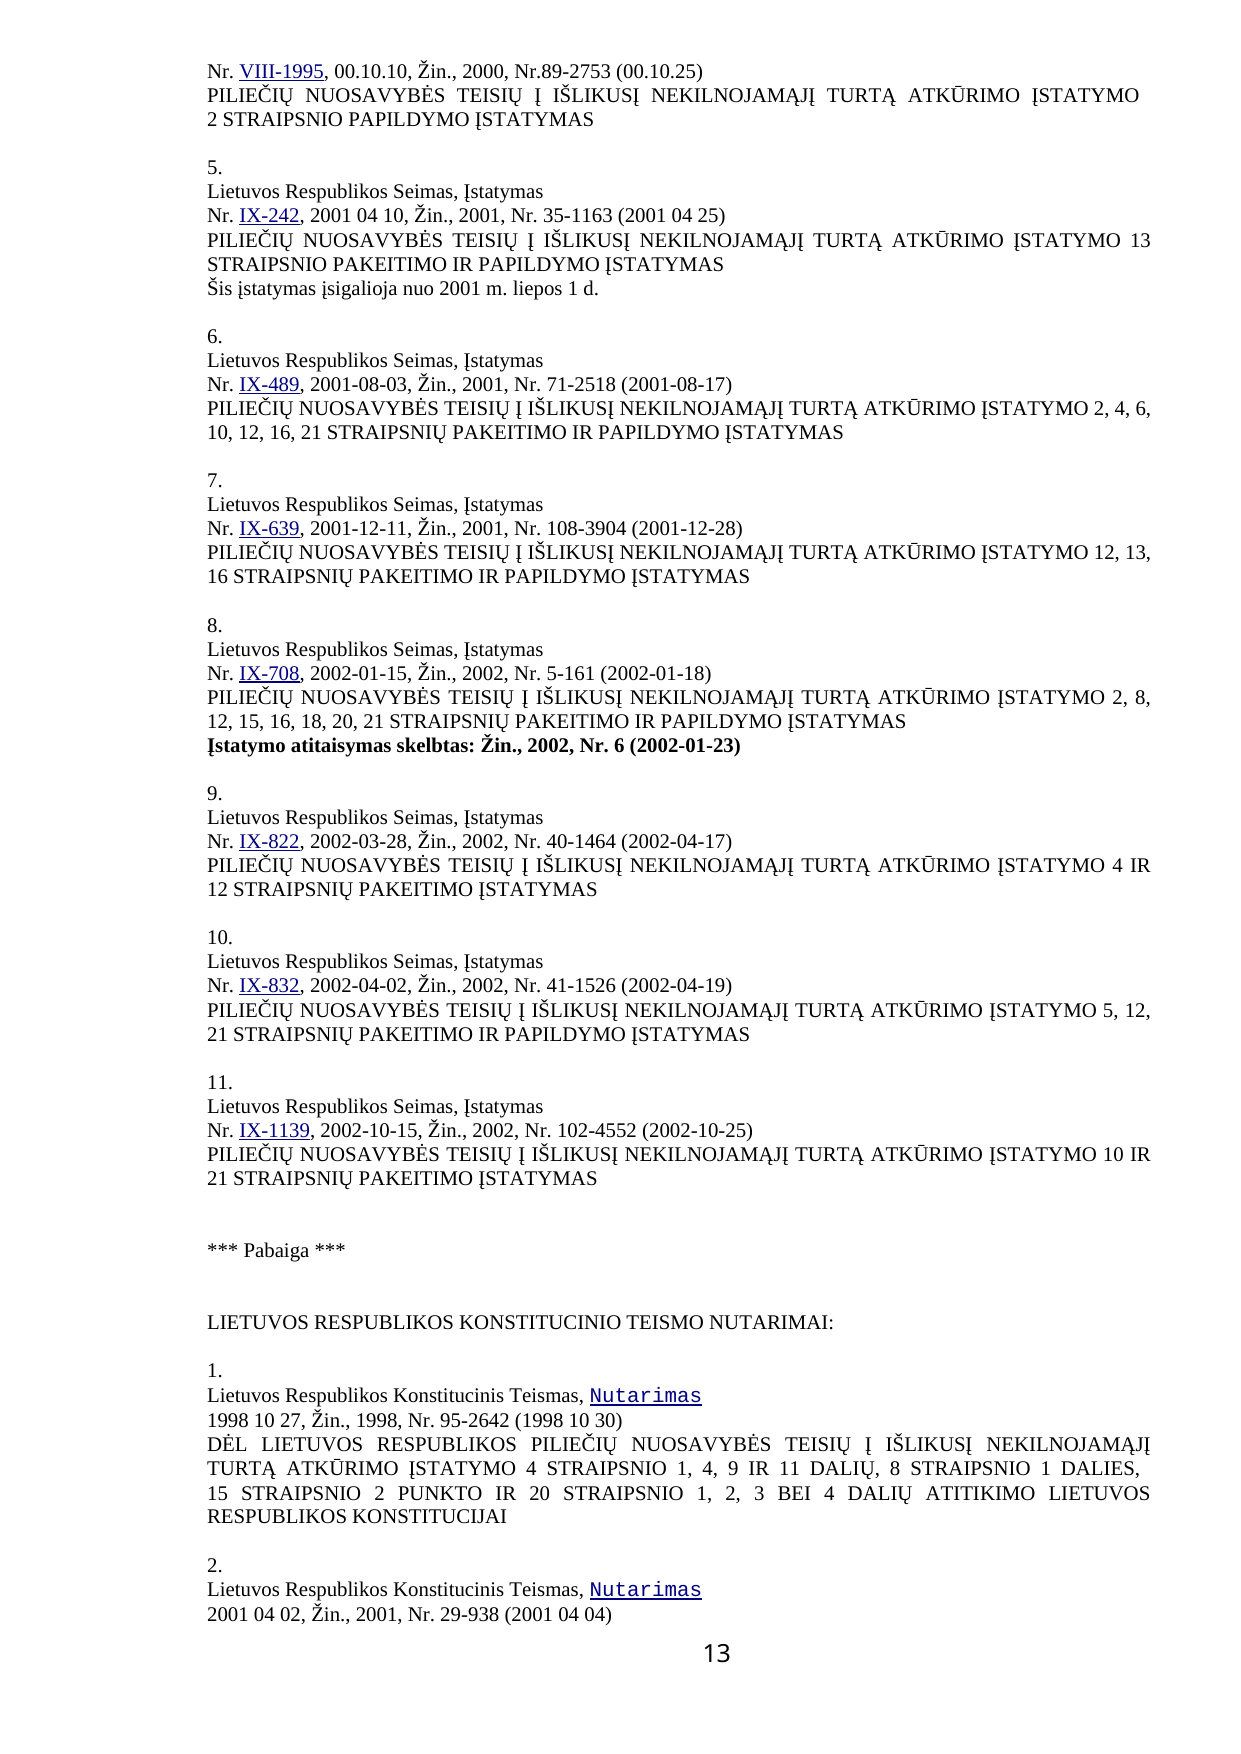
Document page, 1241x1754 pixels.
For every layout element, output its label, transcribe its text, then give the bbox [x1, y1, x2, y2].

text 9. [207, 781, 1152, 805]
text PILIEČIŲ NUOSAVYBĖS TEISIŲ Į IŠLIKUSĮ NEKILNOJAMĄJĮ TURTĄ ATKŪRIMO ĮSTATYMO 13 STRAIPSNIO PAKEITIMO IR PAPILDYMO ĮSTATYMAS [207, 227, 1152, 276]
text 7. [207, 468, 1152, 492]
text Nr. IX-708, 2002-01-15, Žin., 2002, Nr. 5-161 (2002-01-18) [207, 661, 1152, 685]
text Nr. IX-489, 2001-08-03, Žin., 2001, Nr. 71-2518 (2001-08-17) [207, 372, 1152, 396]
text 1998 10 27, Žin., 1998, Nr. 95-2642 (1998 10 30) [207, 1408, 1152, 1432]
text 11. [207, 1070, 1152, 1094]
text PILIEČIŲ NUOSAVYBĖS TEISIŲ Į IŠLIKUSĮ NEKILNOJAMĄJĮ TURTĄ ATKŪRIMO ĮSTATYMO 2 STRAIPSNIO PAPILDYMO ĮSTATYMAS [207, 83, 1152, 131]
text Lietuvos Respublikos Seimas, Įstatymas [207, 492, 1152, 516]
text 6. [207, 324, 1152, 348]
text PILIEČIŲ NUOSAVYBĖS TEISIŲ Į IŠLIKUSĮ NEKILNOJAMĄJĮ TURTĄ ATKŪRIMO ĮSTATYMO 5, 12, 21 STRAIPSNIŲ PAKEITIMO IR PAPILDYMO ĮSTATYMAS [207, 997, 1152, 1046]
text Lietuvos Respublikos Konstitucinis Teismas, Nutarimas [207, 1577, 1152, 1602]
text Lietuvos Respublikos Seimas, Įstatymas [207, 348, 1152, 372]
text Lietuvos Respublikos Seimas, Įstatymas [207, 179, 1152, 203]
text PILIEČIŲ NUOSAVYBĖS TEISIŲ Į IŠLIKUSĮ NEKILNOJAMĄJĮ TURTĄ ATKŪRIMO ĮSTATYMO 12, 13, 16 STRAIPSNIŲ PAKEITIMO IR PAPILDYMO ĮSTATYMAS [207, 540, 1152, 588]
text PILIEČIŲ NUOSAVYBĖS TEISIŲ Į IŠLIKUSĮ NEKILNOJAMĄJĮ TURTĄ ATKŪRIMO ĮSTATYMO 4 IR 12 STRAIPSNIŲ PAKEITIMO ĮSTATYMAS [207, 853, 1152, 901]
text Nr. VIII-1995, 00.10.10, Žin., 2000, Nr.89-2753 (00.10.25) [207, 59, 1152, 83]
text Nr. IX-822, 2002-03-28, Žin., 2002, Nr. 40-1464 (2002-04-17) [207, 829, 1152, 853]
text 2001 04 02, Žin., 2001, Nr. 29-938 (2001 04 04) [207, 1602, 1152, 1626]
text Lietuvos Respublikos Seimas, Įstatymas [207, 1094, 1152, 1118]
text Nr. IX-242, 2001 04 10, Žin., 2001, Nr. 35-1163 (2001 04 25) [207, 203, 1152, 227]
text PILIEČIŲ NUOSAVYBĖS TEISIŲ Į IŠLIKUSĮ NEKILNOJAMĄJĮ TURTĄ ATKŪRIMO ĮSTATYMO 10 IR 21 STRAIPSNIŲ PAKEITIMO ĮSTATYMAS [207, 1142, 1152, 1190]
text Nr. IX-832, 2002-04-02, Žin., 2002, Nr. 41-1526 (2002-04-19) [207, 973, 1152, 997]
text Lietuvos Respublikos Seimas, Įstatymas [207, 637, 1152, 661]
text *** Pabaiga *** [207, 1238, 1152, 1262]
text 1. [207, 1358, 1152, 1382]
text 8. [207, 612, 1152, 637]
text 5. [207, 155, 1152, 179]
text Įstatymo atitaisymas skelbtas: Žin., 2002, Nr. 6 (2002-01-23) [207, 733, 1152, 757]
text Nr. IX-639, 2001-12-11, Žin., 2001, Nr. 108-3904 (2001-12-28) [207, 516, 1152, 540]
text Lietuvos Respublikos Seimas, Įstatymas [207, 949, 1152, 973]
text LIETUVOS RESPUBLIKOS KONSTITUCINIO TEISMO NUTARIMAI: [207, 1310, 1152, 1334]
text DĖL LIETUVOS RESPUBLIKOS PILIEČIŲ NUOSAVYBĖS TEISIŲ Į IŠLIKUSĮ NEKILNOJAMĄJĮ TURTĄ ATKŪRIMO ĮSTATYMO 4 STRAIPSNIO 1, 4, 9 IR 11 DALIŲ, 8 STRAIPSNIO 1 DALIES, 15 STRAIPSNIO 2 PUNKTO IR 20 STRAIPSNIO 1, 2, 3 BEI 4 DALIŲ ATITIKIMO LIETUVOS RESPUBLIKOS KONSTITUCIJAI [207, 1432, 1152, 1528]
text 10. [207, 925, 1152, 949]
text PILIEČIŲ NUOSAVYBĖS TEISIŲ Į IŠLIKUSĮ NEKILNOJAMĄJĮ TURTĄ ATKŪRIMO ĮSTATYMO 2, 8, 12, 15, 16, 18, 20, 21 STRAIPSNIŲ PAKEITIMO IR PAPILDYMO ĮSTATYMAS [207, 685, 1152, 733]
text Lietuvos Respublikos Seimas, Įstatymas [207, 805, 1152, 829]
text Lietuvos Respublikos Konstitucinis Teismas, Nutarimas [207, 1382, 1152, 1408]
text Šis įstatymas įsigalioja nuo 2001 m. liepos 1 d. [207, 276, 1152, 300]
text 2. [207, 1553, 1152, 1577]
text Nr. IX-1139, 2002-10-15, Žin., 2002, Nr. 102-4552 (2002-10-25) [207, 1118, 1152, 1142]
text PILIEČIŲ NUOSAVYBĖS TEISIŲ Į IŠLIKUSĮ NEKILNOJAMĄJĮ TURTĄ ATKŪRIMO ĮSTATYMO 2, 4, 6, 10, 12, 16, 21 STRAIPSNIŲ PAKEITIMO IR PAPILDYMO ĮSTATYMAS [207, 396, 1152, 444]
